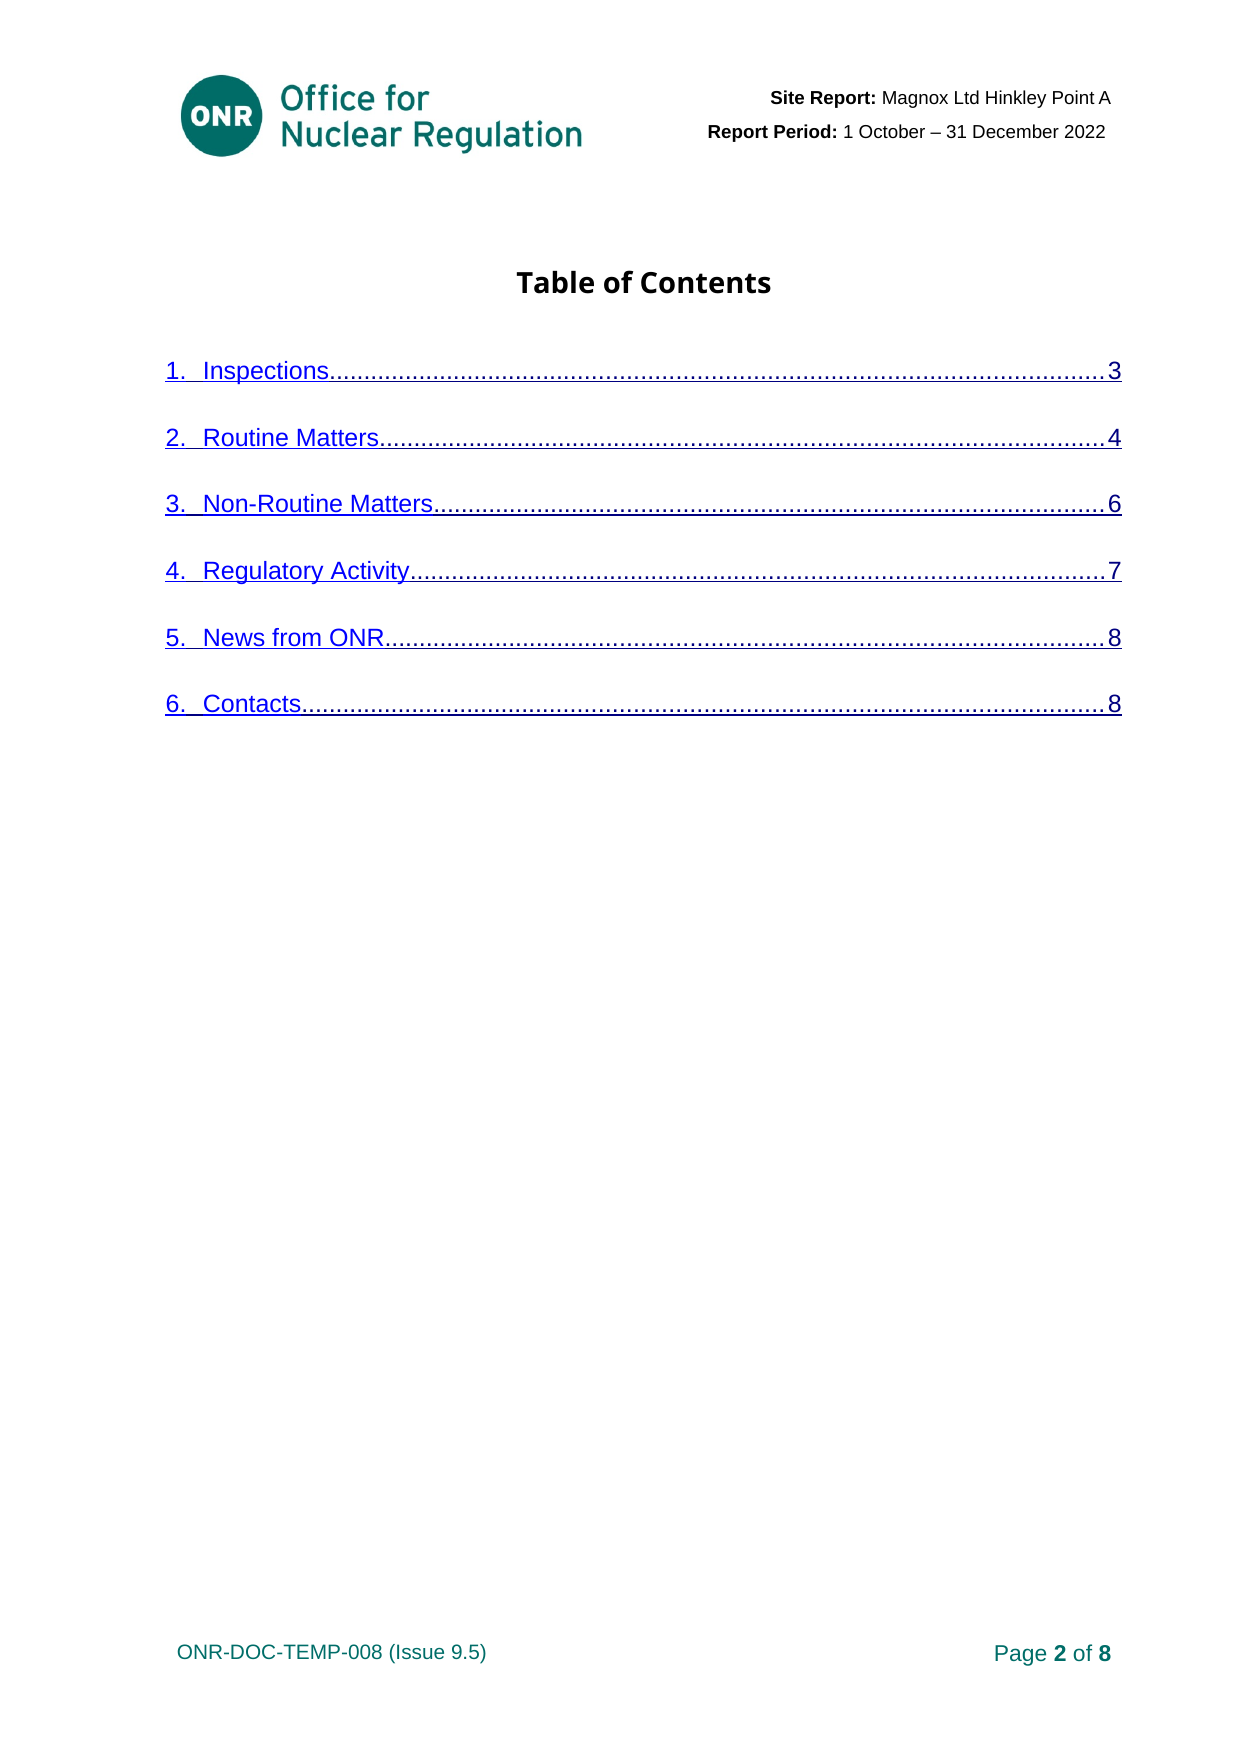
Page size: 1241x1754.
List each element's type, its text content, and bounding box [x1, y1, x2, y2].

text 3. Non-Routine Matters 6 [165, 489, 1122, 514]
text 5. News from ONR 8 [165, 623, 1122, 648]
text Table of Contents [165, 263, 1122, 302]
text 1. Inspections 3 [165, 356, 1122, 381]
text 2. Routine Matters 4 [165, 423, 1122, 448]
text 6. Contacts 8 [165, 689, 1122, 714]
text 4. Regulatory Activity 7 [165, 556, 1122, 581]
